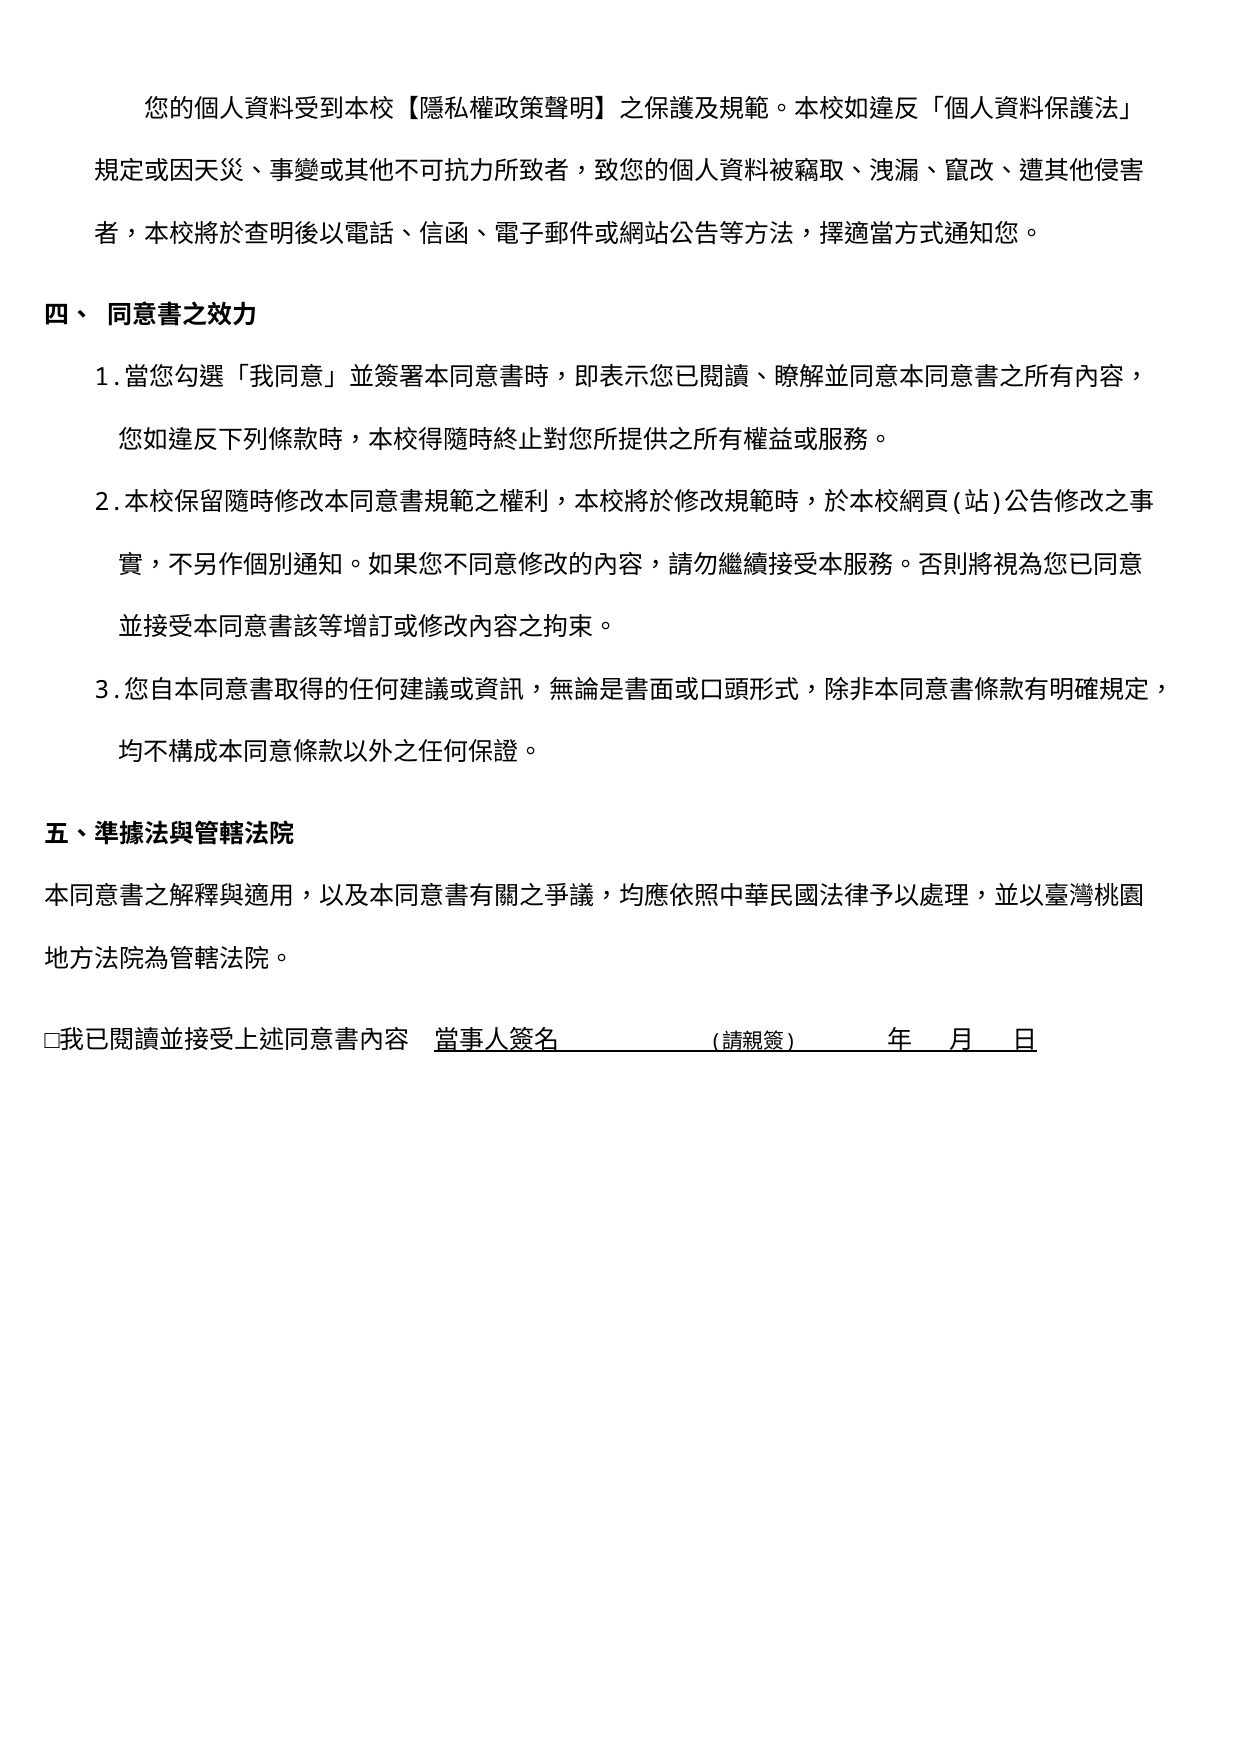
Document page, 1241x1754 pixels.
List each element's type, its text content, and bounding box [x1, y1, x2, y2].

text 五、準據法與管轄法院 [44, 789, 1165, 852]
text 1.當您勾選「我同意」並簽署本同意書時，即表示您已閱讀、瞭解並同意本同意書之所有內容，您如違反下列條款時，本校得隨時終止對您所提供之所有權益或服務。 [94, 333, 1165, 458]
text 2.本校保留隨時修改本同意書規範之權利，本校將於修改規範時，於本校網頁(站)公告修改之事實，不另作個別通知。如果您不同意修改的內容，請勿繼續接受本服務。否則將視為您已同意並接受本同意書該等增訂或修改內容之拘束。 [94, 458, 1165, 646]
text 本同意書之解釋與適用，以及本同意書有關之爭議，均應依照中華民國法律予以處理，並以臺灣桃園地方法院為管轄法院。 [44, 852, 1165, 977]
text 四、 同意書之效力 [44, 271, 1165, 333]
text 您的個人資料受到本校【隱私權政策聲明】之保護及規範。本校如違反「個人資料保護法」規定或因天災、事變或其他不可抗力所致者，致您的個人資料被竊取、洩漏、竄改、遭其他侵害者，本校將於查明後以電話、信函、電子郵件或網站公告等方法，擇適當方式通知您。 [94, 64, 1165, 252]
text □我已閱讀並接受上述同意書內容 當事人簽名 (請親簽) 年 月 日 [44, 996, 1165, 1058]
text 3.您自本同意書取得的任何建議或資訊，無論是書面或口頭形式，除非本同意書條款有明確規定，均不構成本同意條款以外之任何保證。 [94, 646, 1165, 771]
